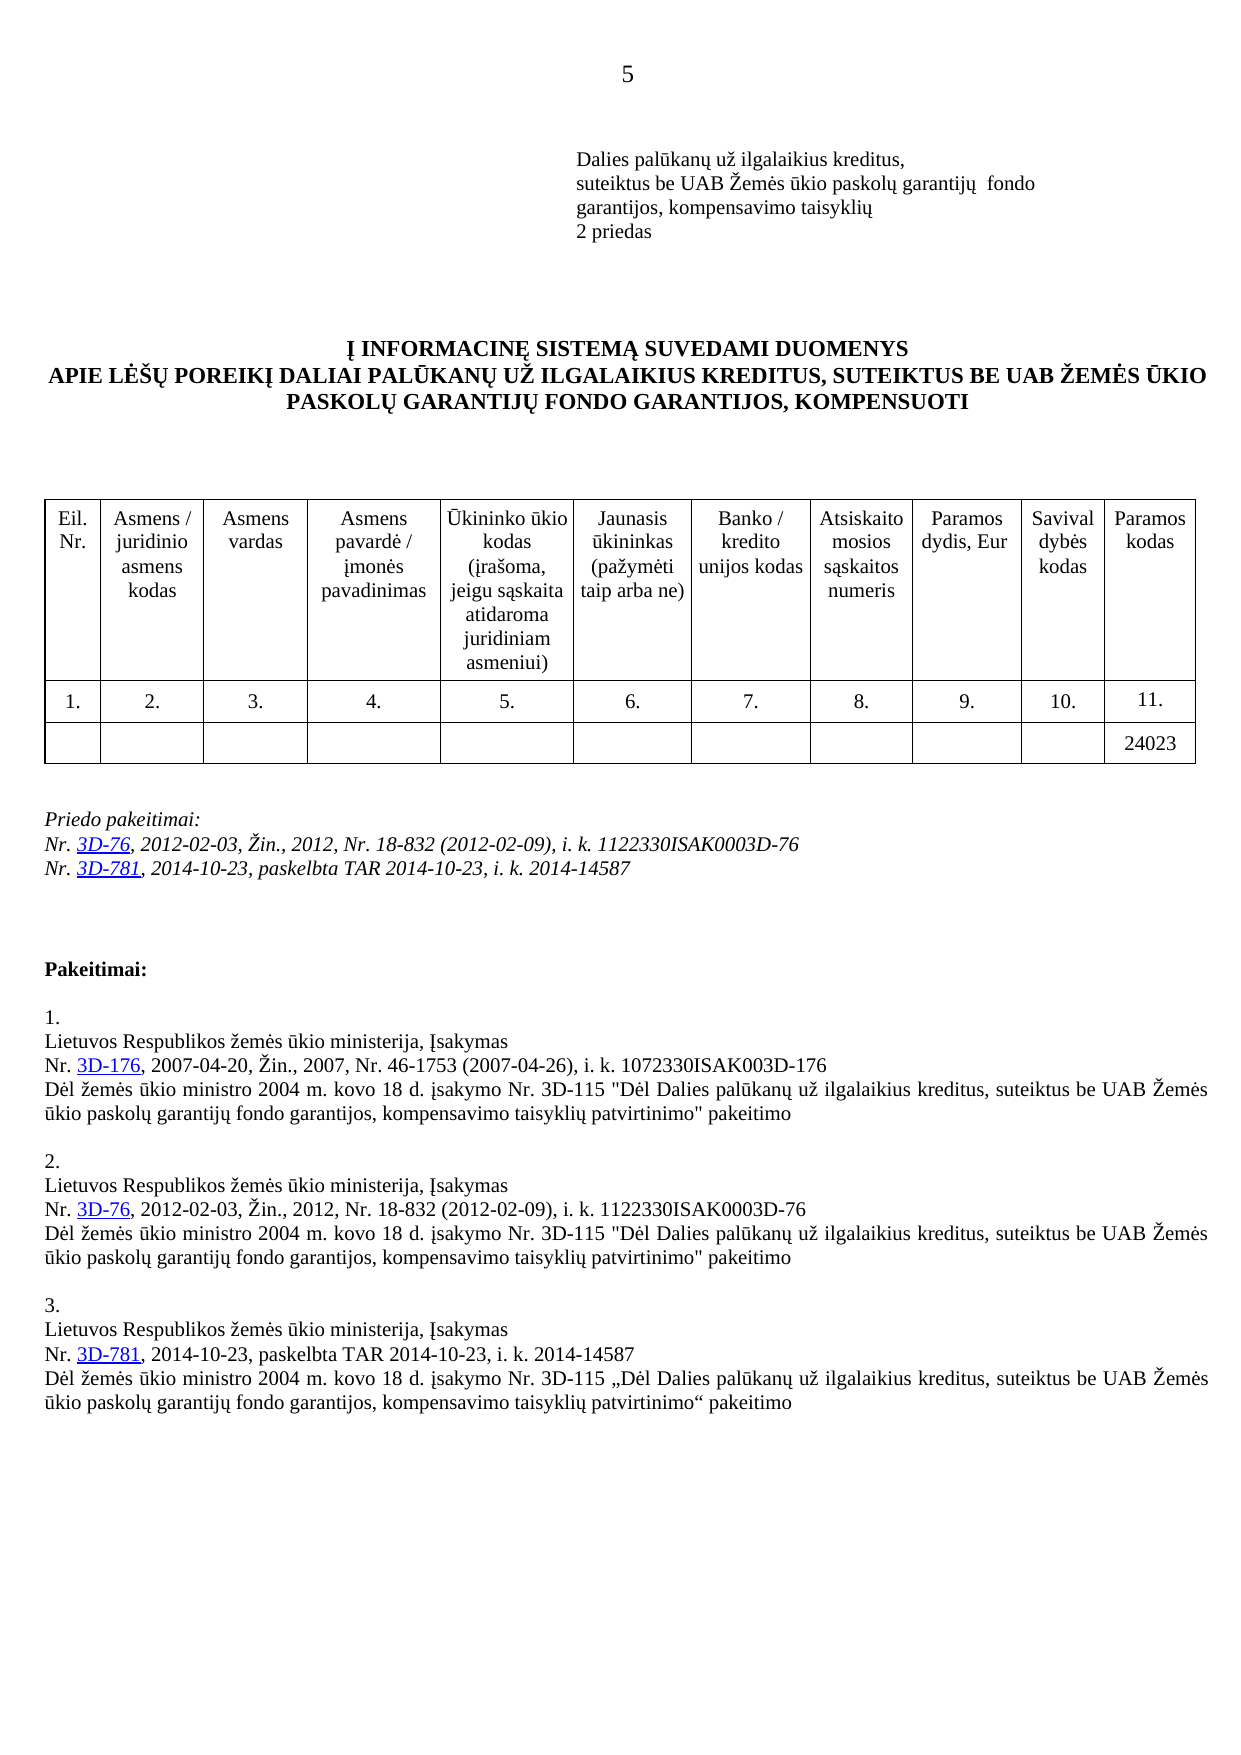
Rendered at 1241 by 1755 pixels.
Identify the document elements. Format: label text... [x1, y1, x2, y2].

table_header Asmens pavardė / įmonės pavadinimas [308, 500, 440, 680]
text Nr. 3D-781, 2014-10-23, paskelbta TAR 2014-10-23, i. k. 2014-14587 [44, 856, 1211, 879]
table_cell 24023 [1105, 723, 1195, 763]
table_cell 8. [811, 681, 912, 722]
text Lietuvos Respublikos žemės ūkio ministerija, Įsakymas [44, 1317, 1211, 1341]
text Nr. 3D-176, 2007-04-20, Žin., 2007, Nr. 46-1753 (2007-04-26), i. k. 1072330ISAK003D-176 [44, 1053, 1211, 1077]
text Lietuvos Respublikos žemės ūkio ministerija, Įsakymas [44, 1029, 1211, 1053]
text Dalies palūkanų už ilgalaikius kreditus, [576, 147, 1211, 171]
table_header Banko / kredito unijos kodas [692, 500, 810, 680]
table_cell 10. [1022, 681, 1104, 722]
table_cell [46, 723, 100, 763]
text Dėl žemės ūkio ministro 2004 m. kovo 18 d. įsakymo Nr. 3D-115 "Dėl Dalies palūkanų už ilgalaikius kreditus, suteiktus be UAB Žemės ūkio paskolų garantijų fondo garantijos, kompensavimo taisyklių patvirtinimo" pakeitimo [44, 1077, 1211, 1125]
table_cell [101, 723, 203, 763]
table_cell 11. [1105, 681, 1195, 722]
text Dėl žemės ūkio ministro 2004 m. kovo 18 d. įsakymo Nr. 3D-115 "Dėl Dalies palūkanų už ilgalaikius kreditus, suteiktus be UAB Žemės ūkio paskolų garantijų fondo garantijos, kompensavimo taisyklių patvirtinimo" pakeitimo [44, 1221, 1211, 1269]
text Nr. 3D-781, 2014-10-23, paskelbta TAR 2014-10-23, i. k. 2014-14587 [44, 1341, 1211, 1366]
text Priedo pakeitimai: [44, 807, 1211, 831]
table_cell 2. [101, 681, 203, 722]
text Nr. 3D-76, 2012-02-03, Žin., 2012, Nr. 18-832 (2012-02-09), i. k. 1122330ISAK0003D-76 [44, 1197, 1211, 1221]
text Pakeitimai: [44, 956, 1211, 981]
table_cell [1022, 723, 1104, 763]
text garantijos, kompensavimo taisyklių [576, 195, 1211, 219]
table_header Ūkininko ūkio kodas (įrašoma, jeigu sąskaita atidaroma juridiniam asmeniui) [441, 500, 573, 680]
table_cell [574, 723, 691, 763]
table_header Eil. Nr. [46, 500, 100, 680]
text 3. [44, 1293, 1211, 1317]
text 2. [44, 1149, 1211, 1173]
table_header Asmens vardas [204, 500, 307, 680]
table_cell 7. [692, 681, 810, 722]
table_cell 9. [913, 681, 1021, 722]
table_cell 5. [441, 681, 573, 722]
table_cell [913, 723, 1021, 763]
table_cell [308, 723, 440, 763]
table_header Asmens / juridinio asmens kodas [101, 500, 203, 680]
table_cell [441, 723, 573, 763]
table_header Savivaldybės kodas [1022, 500, 1104, 680]
table_cell 3. [204, 681, 307, 722]
table_cell 6. [574, 681, 691, 722]
text Dėl žemės ūkio ministro 2004 m. kovo 18 d. įsakymo Nr. 3D-115 „Dėl Dalies palūkanų už ilgalaikius kreditus, suteiktus be UAB Žemės ūkio paskolų garantijų fondo garantijos, kompensavimo taisyklių patvirtinimo“ pakeitimo [44, 1366, 1211, 1414]
table_header Paramos dydis, Eur [913, 500, 1021, 680]
text 2 priedas [576, 219, 1211, 243]
table_cell 4. [308, 681, 440, 722]
text APIE LĖŠŲ POREIKĮ DALIAI PALŪKANŲ UŽ ILGALAIKIUS KREDITUS, SUTEIKTUS BE UAB ŽEMĖS ŪKIO PASKOLŲ GARANTIJŲ FONDO GARANTIJOS, KOMPENSUOTI [44, 362, 1211, 414]
table_header Atsiskaitomosios sąskaitos numeris [811, 500, 912, 680]
table_header Jaunasis ūkininkas (pažymėti taip arba ne) [574, 500, 691, 680]
table_cell [811, 723, 912, 763]
table_cell [204, 723, 307, 763]
text 1. [44, 1004, 1211, 1029]
table_header Paramos kodas [1105, 500, 1195, 680]
table_cell [692, 723, 810, 763]
table_cell 1. [46, 681, 100, 722]
text Nr. 3D-76, 2012-02-03, Žin., 2012, Nr. 18-832 (2012-02-09), i. k. 1122330ISAK0003D-76 [44, 831, 1211, 856]
text suteiktus be UAB Žemės ūkio paskolų garantijų fondo [576, 171, 1211, 195]
text Lietuvos Respublikos žemės ūkio ministerija, Įsakymas [44, 1173, 1211, 1197]
text Į INFORMACINĘ SISTEMĄ SUVEDAMI DUOMENYS [44, 336, 1211, 362]
